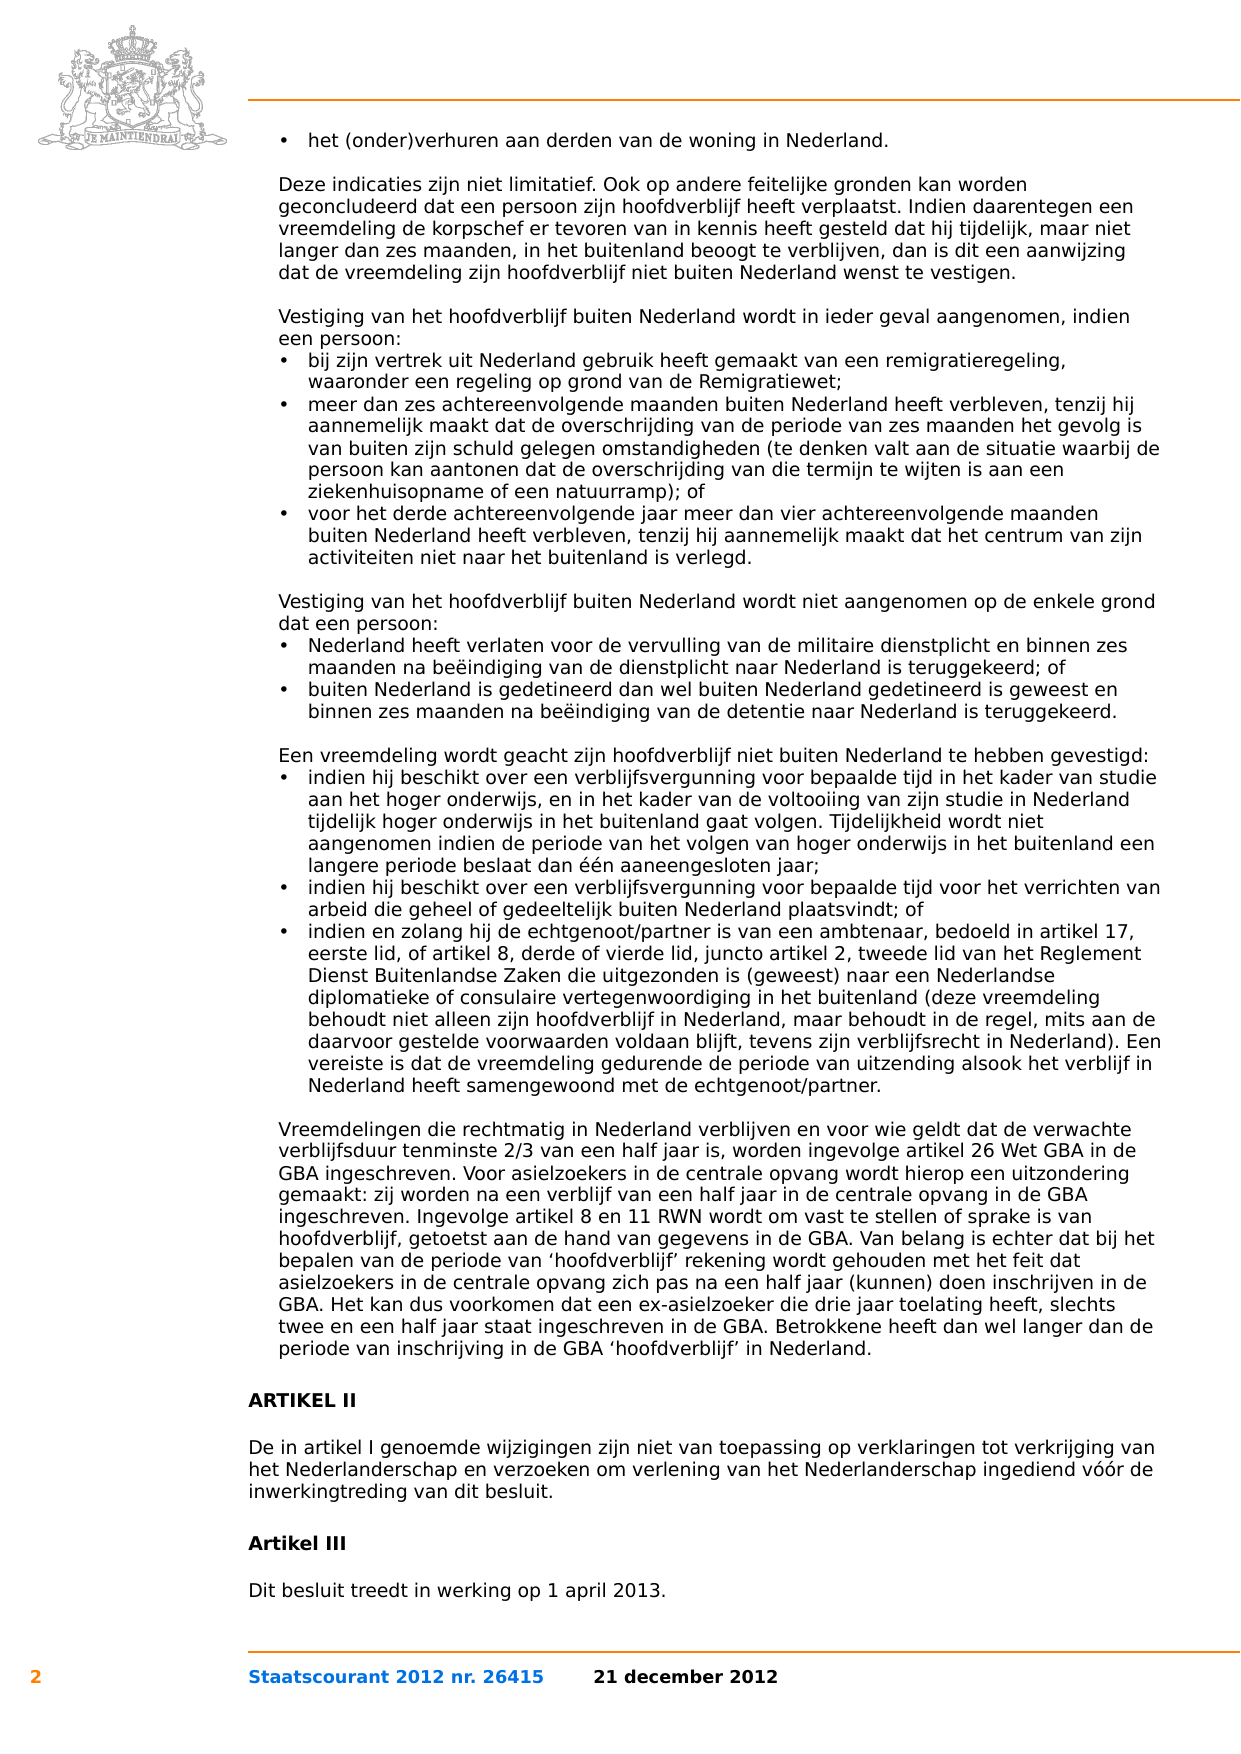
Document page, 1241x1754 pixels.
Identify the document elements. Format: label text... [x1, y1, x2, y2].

text • indien hij beschikt over een verblijfsvergunning voor bepaalde tijd in het kader van studie aan het hoger onderwijs, en in het kader van de voltooiing van zijn studie in Nederland tijdelijk hoger onderwijs in het buitenland gaat volgen. Tijdelijkheid wordt niet aangenomen indien de periode van het volgen van hoger onderwijs in het buitenland een langere periode beslaat dan één aaneengesloten jaar; [278, 767, 1163, 877]
text • meer dan zes achtereenvolgende maanden buiten Nederland heeft verbleven, tenzij hij aannemelijk maakt dat de overschrijding van de periode van zes maanden het gevolg is van buiten zijn schuld gelegen omstandigheden (te denken valt aan de situatie waarbij de persoon kan aantonen dat de overschrijding van die termijn te wijten is aan een ziekenhuisopname of een natuurramp); of [278, 393, 1163, 503]
text • het (onder)verhuren aan derden van de woning in Nederland. [278, 130, 1163, 152]
text Vestiging van het hoofdverblijf buiten Nederland wordt niet aangenomen op de enkele grond dat een persoon: [278, 591, 1163, 635]
text • voor het derde achtereenvolgende jaar meer dan vier achtereenvolgende maanden buiten Nederland heeft verbleven, tenzij hij aannemelijk maakt dat het centrum van zijn activiteiten niet naar het buitenland is verlegd. [278, 503, 1163, 569]
text • Nederland heeft verlaten voor de vervulling van de militaire dienstplicht en binnen zes maanden na beëindiging van de dienstplicht naar Nederland is teruggekeerd; of [278, 635, 1163, 679]
text Vestiging van het hoofdverblijf buiten Nederland wordt in ieder geval aangenomen, indien een persoon: [278, 306, 1163, 349]
subtitle ARTIKEL II [248, 1390, 1163, 1412]
text • bij zijn vertrek uit Nederland gebruik heeft gemaakt van een remigratieregeling, waaronder een regeling op grond van de Remigratiewet; [278, 349, 1163, 393]
text De in artikel I genoemde wijzigingen zijn niet van toepassing op verklaringen tot verkrijging van het Nederlanderschap en verzoeken om verlening van het Nederlanderschap ingediend vóór de inwerkingtreding van dit besluit. [248, 1437, 1163, 1503]
text Deze indicaties zijn niet limitatief. Ook op andere feitelijke gronden kan worden geconcludeerd dat een persoon zijn hoofdverblijf heeft verplaatst. Indien daarentegen een vreemdeling de korpschef er tevoren van in kennis heeft gesteld dat hij tijdelijk, maar niet langer dan zes maanden, in het buitenland beoogt te verblijven, dan is dit een aanwijzing dat de vreemdeling zijn hoofdverblijf niet buiten Nederland wenst te vestigen. [278, 174, 1163, 284]
picture [38, 25, 227, 150]
text • indien en zolang hij de echtgenoot/partner is van een ambtenaar, bedoeld in artikel 17, eerste lid, of artikel 8, derde of vierde lid, juncto artikel 2, tweede lid van het Reglement Dienst Buitenlandse Zaken die uitgezonden is (geweest) naar een Nederlandse diplomatieke of consulaire vertegenwoordiging in het buitenland (deze vreemdeling behoudt niet alleen zijn hoofdverblijf in Nederland, maar behoudt in de regel, mits aan de daarvoor gestelde voorwaarden voldaan blijft, tevens zijn verblijfsrecht in Nederland). Een vereiste is dat de vreemdeling gedurende de periode van uitzending alsook het verblijf in Nederland heeft samengewoond met de echtgenoot/partner. [278, 921, 1163, 1097]
subtitle Artikel III [248, 1533, 1163, 1555]
text Vreemdelingen die rechtmatig in Nederland verblijven en voor wie geldt dat de verwachte verblijfsduur tenminste 2/3 van een half jaar is, worden ingevolge artikel 26 Wet GBA in de GBA ingeschreven. Voor asielzoekers in de centrale opvang wordt hierop een uitzondering gemaakt: zij worden na een verblijf van een half jaar in de centrale opvang in de GBA ingeschreven. Ingevolge artikel 8 en 11 RWN wordt om vast te stellen of sprake is van hoofdverblijf, getoetst aan de hand van gegevens in de GBA. Van belang is echter dat bij het bepalen van de periode van ‘hoofdverblijf’ rekening wordt gehouden met het feit dat asielzoekers in de centrale opvang zich pas na een half jaar (kunnen) doen inschrijven in de GBA. Het kan dus voorkomen dat een ex-asielzoeker die drie jaar toelating heeft, slechts twee en een half jaar staat ingeschreven in de GBA. Betrokkene heeft dan wel langer dan de periode van inschrijving in de GBA ‘hoofdverblijf’ in Nederland. [278, 1118, 1163, 1360]
text • buiten Nederland is gedetineerd dan wel buiten Nederland gedetineerd is geweest en binnen zes maanden na beëindiging van de detentie naar Nederland is teruggekeerd. [278, 679, 1163, 723]
text • indien hij beschikt over een verblijfsvergunning voor bepaalde tijd voor het verrichten van arbeid die geheel of gedeeltelijk buiten Nederland plaatsvindt; of [278, 877, 1163, 921]
text Een vreemdeling wordt geacht zijn hoofdverblijf niet buiten Nederland te hebben gevestigd: [278, 745, 1163, 767]
text Dit besluit treedt in werking op 1 april 2013. [248, 1580, 1163, 1602]
